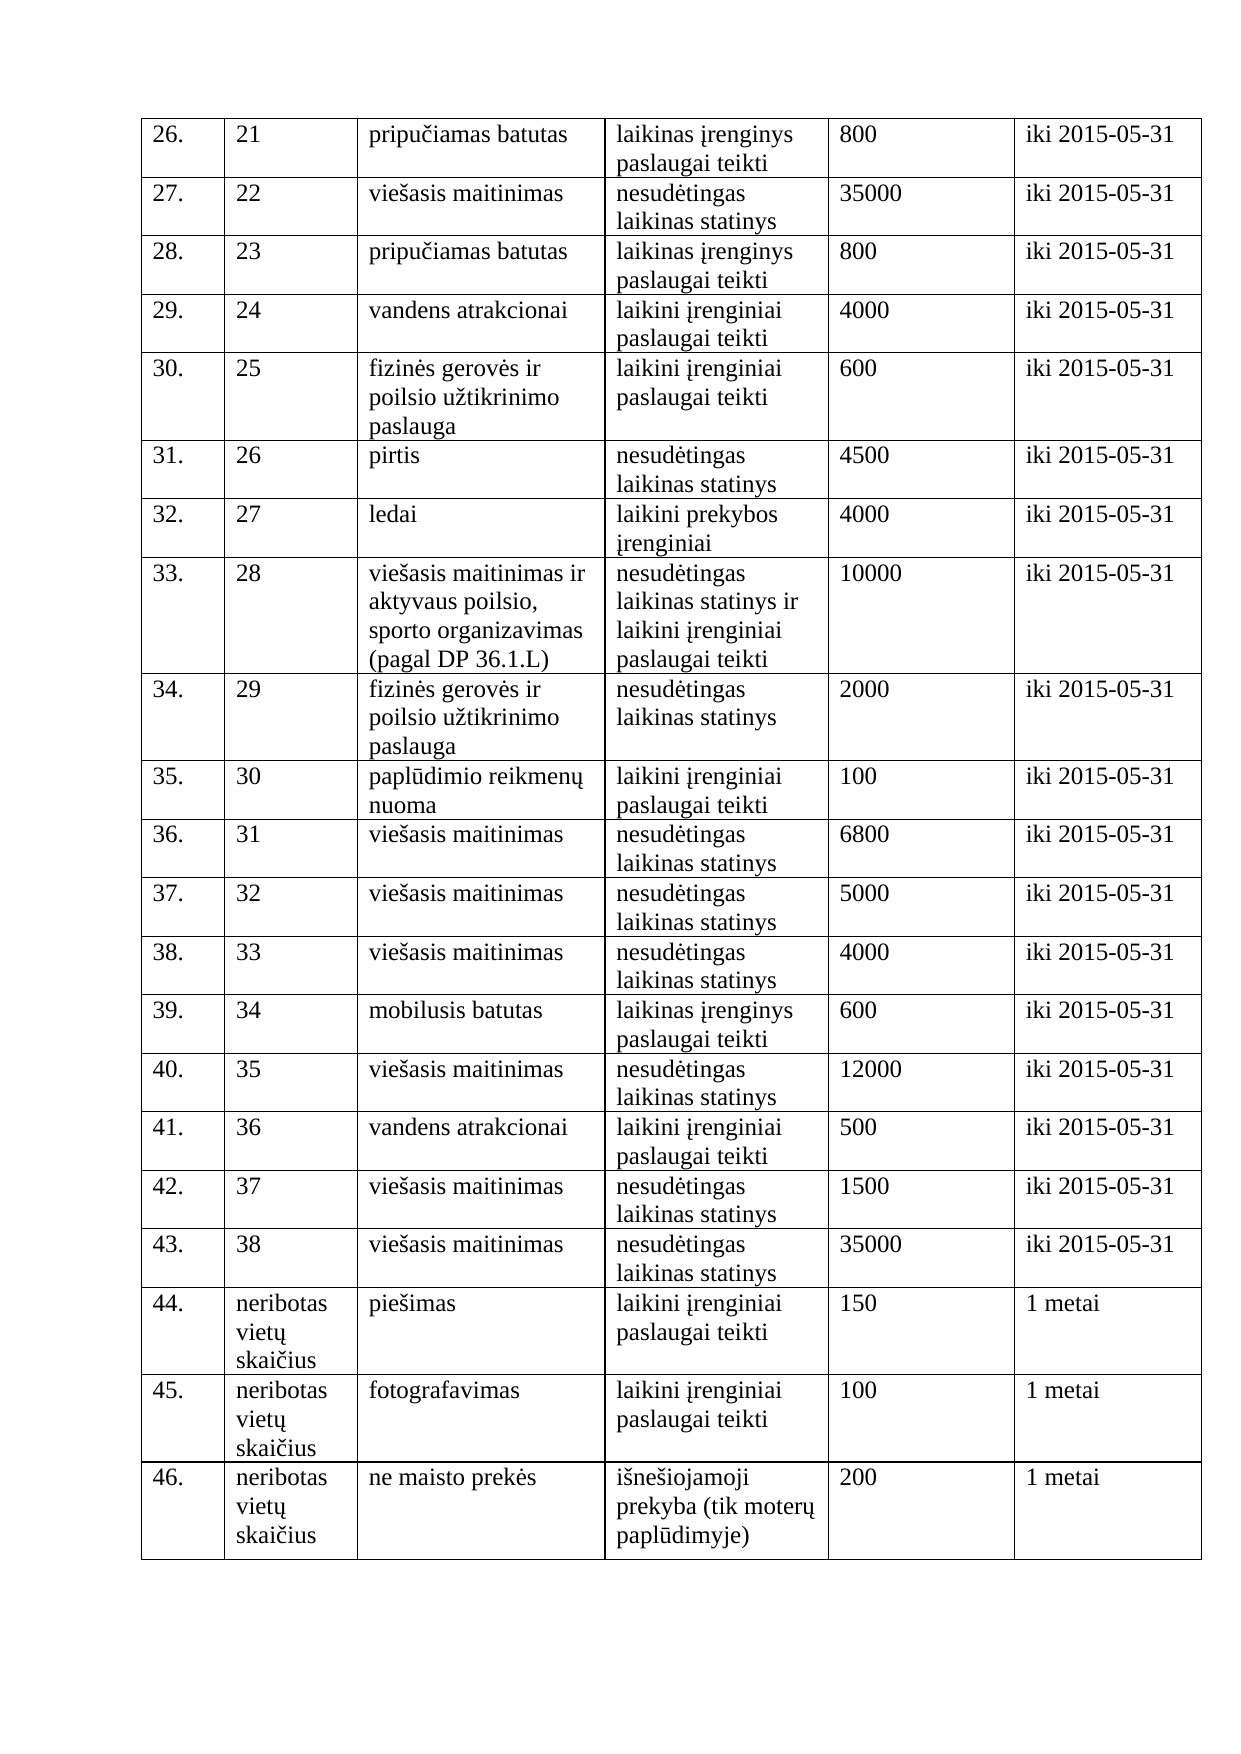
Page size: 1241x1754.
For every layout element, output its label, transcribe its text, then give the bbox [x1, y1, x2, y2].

table_cell laikinas įrenginys paslaugai teikti [606, 119, 828, 177]
table_cell iki 2015-05-31 [1015, 499, 1201, 557]
table_cell iki 2015-05-31 [1015, 119, 1201, 177]
table_cell viešasis maitinimas [358, 1229, 604, 1287]
table_cell 100 [829, 761, 1014, 818]
table_cell iki 2015-05-31 [1015, 1229, 1201, 1287]
table_cell 2000 [829, 674, 1014, 760]
table_cell 22 [225, 178, 357, 235]
table_cell iki 2015-05-31 [1015, 937, 1201, 994]
table_cell 23 [225, 236, 357, 294]
table_cell 40. [142, 1054, 224, 1111]
table_cell 4000 [829, 937, 1014, 994]
table_cell 37 [225, 1171, 357, 1228]
table_cell 34 [225, 995, 357, 1053]
table_cell 200 [829, 1463, 1014, 1559]
table_cell iki 2015-05-31 [1015, 236, 1201, 294]
table_cell nesudėtingas laikinas statinys [606, 178, 828, 235]
table_cell iki 2015-05-31 [1015, 761, 1201, 818]
table_cell 1500 [829, 1171, 1014, 1228]
table_cell ledai [358, 499, 604, 557]
table_cell 800 [829, 119, 1014, 177]
table_cell iki 2015-05-31 [1015, 1171, 1201, 1228]
table_cell pripučiamas batutas [358, 236, 604, 294]
table_cell iki 2015-05-31 [1015, 995, 1201, 1053]
table_cell mobilusis batutas [358, 995, 604, 1053]
table_cell 35 [225, 1054, 357, 1111]
table_cell 29 [225, 674, 357, 760]
table_cell 36 [225, 1112, 357, 1170]
table_cell 33 [225, 937, 357, 994]
table_cell 32 [225, 878, 357, 936]
table_cell 37. [142, 878, 224, 936]
table_cell 46. [142, 1463, 224, 1559]
table_cell 28 [225, 558, 357, 673]
table_cell 600 [829, 353, 1014, 439]
table_cell 6800 [829, 820, 1014, 877]
table_cell 25 [225, 353, 357, 439]
table_cell 12000 [829, 1054, 1014, 1111]
table_cell 26. [142, 119, 224, 177]
table_cell 4500 [829, 441, 1014, 498]
table_cell iki 2015-05-31 [1015, 820, 1201, 877]
table_cell 35. [142, 761, 224, 818]
table_cell 100 [829, 1375, 1014, 1461]
table_cell vandens atrakcionai [358, 295, 604, 352]
table_cell 30. [142, 353, 224, 439]
table_cell nesudėtingas laikinas statinys [606, 937, 828, 994]
table_cell laikini įrenginiai paslaugai teikti [606, 1112, 828, 1170]
table_cell 38. [142, 937, 224, 994]
table_cell 31. [142, 441, 224, 498]
table_cell iki 2015-05-31 [1015, 441, 1201, 498]
table_cell nesudėtingas laikinas statinys [606, 820, 828, 877]
table_cell 45. [142, 1375, 224, 1461]
table_cell 41. [142, 1112, 224, 1170]
table_cell 800 [829, 236, 1014, 294]
table_cell viešasis maitinimas [358, 820, 604, 877]
table_cell paplūdimio reikmenų nuoma [358, 761, 604, 818]
table_cell iki 2015-05-31 [1015, 1054, 1201, 1111]
table_cell 1 metai [1015, 1375, 1201, 1461]
table_cell nesudėtingas laikinas statinys [606, 1171, 828, 1228]
table_cell 39. [142, 995, 224, 1053]
table_cell viešasis maitinimas [358, 878, 604, 936]
table_cell viešasis maitinimas [358, 178, 604, 235]
table_cell ne maisto prekės [358, 1463, 604, 1559]
table_cell laikini prekybos įrenginiai [606, 499, 828, 557]
table_cell iki 2015-05-31 [1015, 1112, 1201, 1170]
table_cell 29. [142, 295, 224, 352]
table_cell 27 [225, 499, 357, 557]
table_cell 26 [225, 441, 357, 498]
table_cell 600 [829, 995, 1014, 1053]
table_cell 35000 [829, 178, 1014, 235]
table_cell viešasis maitinimas [358, 1171, 604, 1228]
table_cell 150 [829, 1288, 1014, 1374]
table_cell laikinas įrenginys paslaugai teikti [606, 995, 828, 1053]
table_cell 10000 [829, 558, 1014, 673]
table_cell pirtis [358, 441, 604, 498]
table_cell 34. [142, 674, 224, 760]
table_cell laikini įrenginiai paslaugai teikti [606, 761, 828, 818]
table_cell 21 [225, 119, 357, 177]
table_cell 24 [225, 295, 357, 352]
table_cell pripučiamas batutas [358, 119, 604, 177]
table_cell 4000 [829, 499, 1014, 557]
table_cell iki 2015-05-31 [1015, 558, 1201, 673]
table_cell 500 [829, 1112, 1014, 1170]
table_cell fizinės gerovės ir poilsio užtikrinimo paslauga [358, 674, 604, 760]
table_cell viešasis maitinimas ir aktyvaus poilsio, sporto organizavimas (pagal DP 36.1.L) [358, 558, 604, 673]
table_cell fizinės gerovės ir poilsio užtikrinimo paslauga [358, 353, 604, 439]
table_cell 31 [225, 820, 357, 877]
table_cell 32. [142, 499, 224, 557]
table_cell iki 2015-05-31 [1015, 178, 1201, 235]
table_cell vandens atrakcionai [358, 1112, 604, 1170]
table_cell nesudėtingas laikinas statinys ir laikini įrenginiai paslaugai teikti [606, 558, 828, 673]
table_cell 1 metai [1015, 1463, 1201, 1559]
table_cell neribotas vietų skaičius [225, 1463, 357, 1559]
table_cell 5000 [829, 878, 1014, 936]
table_cell 38 [225, 1229, 357, 1287]
table_cell laikini įrenginiai paslaugai teikti [606, 1288, 828, 1374]
table_cell fotografavimas [358, 1375, 604, 1461]
table_cell 43. [142, 1229, 224, 1287]
table_cell laikini įrenginiai paslaugai teikti [606, 1375, 828, 1461]
table_cell nesudėtingas laikinas statinys [606, 441, 828, 498]
table_cell iki 2015-05-31 [1015, 295, 1201, 352]
table_cell piešimas [358, 1288, 604, 1374]
table_cell 27. [142, 178, 224, 235]
table_cell 30 [225, 761, 357, 818]
table_cell iki 2015-05-31 [1015, 878, 1201, 936]
table_cell išnešiojamoji prekyba (tik moterų paplūdimyje) [606, 1463, 828, 1559]
table_cell nesudėtingas laikinas statinys [606, 1229, 828, 1287]
table_cell iki 2015-05-31 [1015, 353, 1201, 439]
table_cell laikinas įrenginys paslaugai teikti [606, 236, 828, 294]
table_cell 1 metai [1015, 1288, 1201, 1374]
table_cell 28. [142, 236, 224, 294]
table_cell nesudėtingas laikinas statinys [606, 878, 828, 936]
table_cell 33. [142, 558, 224, 673]
table_cell neribotas vietų skaičius [225, 1288, 357, 1374]
table_cell 44. [142, 1288, 224, 1374]
table_cell 36. [142, 820, 224, 877]
table_cell neribotas vietų skaičius [225, 1375, 357, 1461]
table_cell nesudėtingas laikinas statinys [606, 1054, 828, 1111]
table_cell 35000 [829, 1229, 1014, 1287]
table_cell nesudėtingas laikinas statinys [606, 674, 828, 760]
table_cell 42. [142, 1171, 224, 1228]
table_cell laikini įrenginiai paslaugai teikti [606, 353, 828, 439]
table_cell laikini įrenginiai paslaugai teikti [606, 295, 828, 352]
table_cell iki 2015-05-31 [1015, 674, 1201, 760]
table_cell viešasis maitinimas [358, 1054, 604, 1111]
table_cell 4000 [829, 295, 1014, 352]
table_cell viešasis maitinimas [358, 937, 604, 994]
